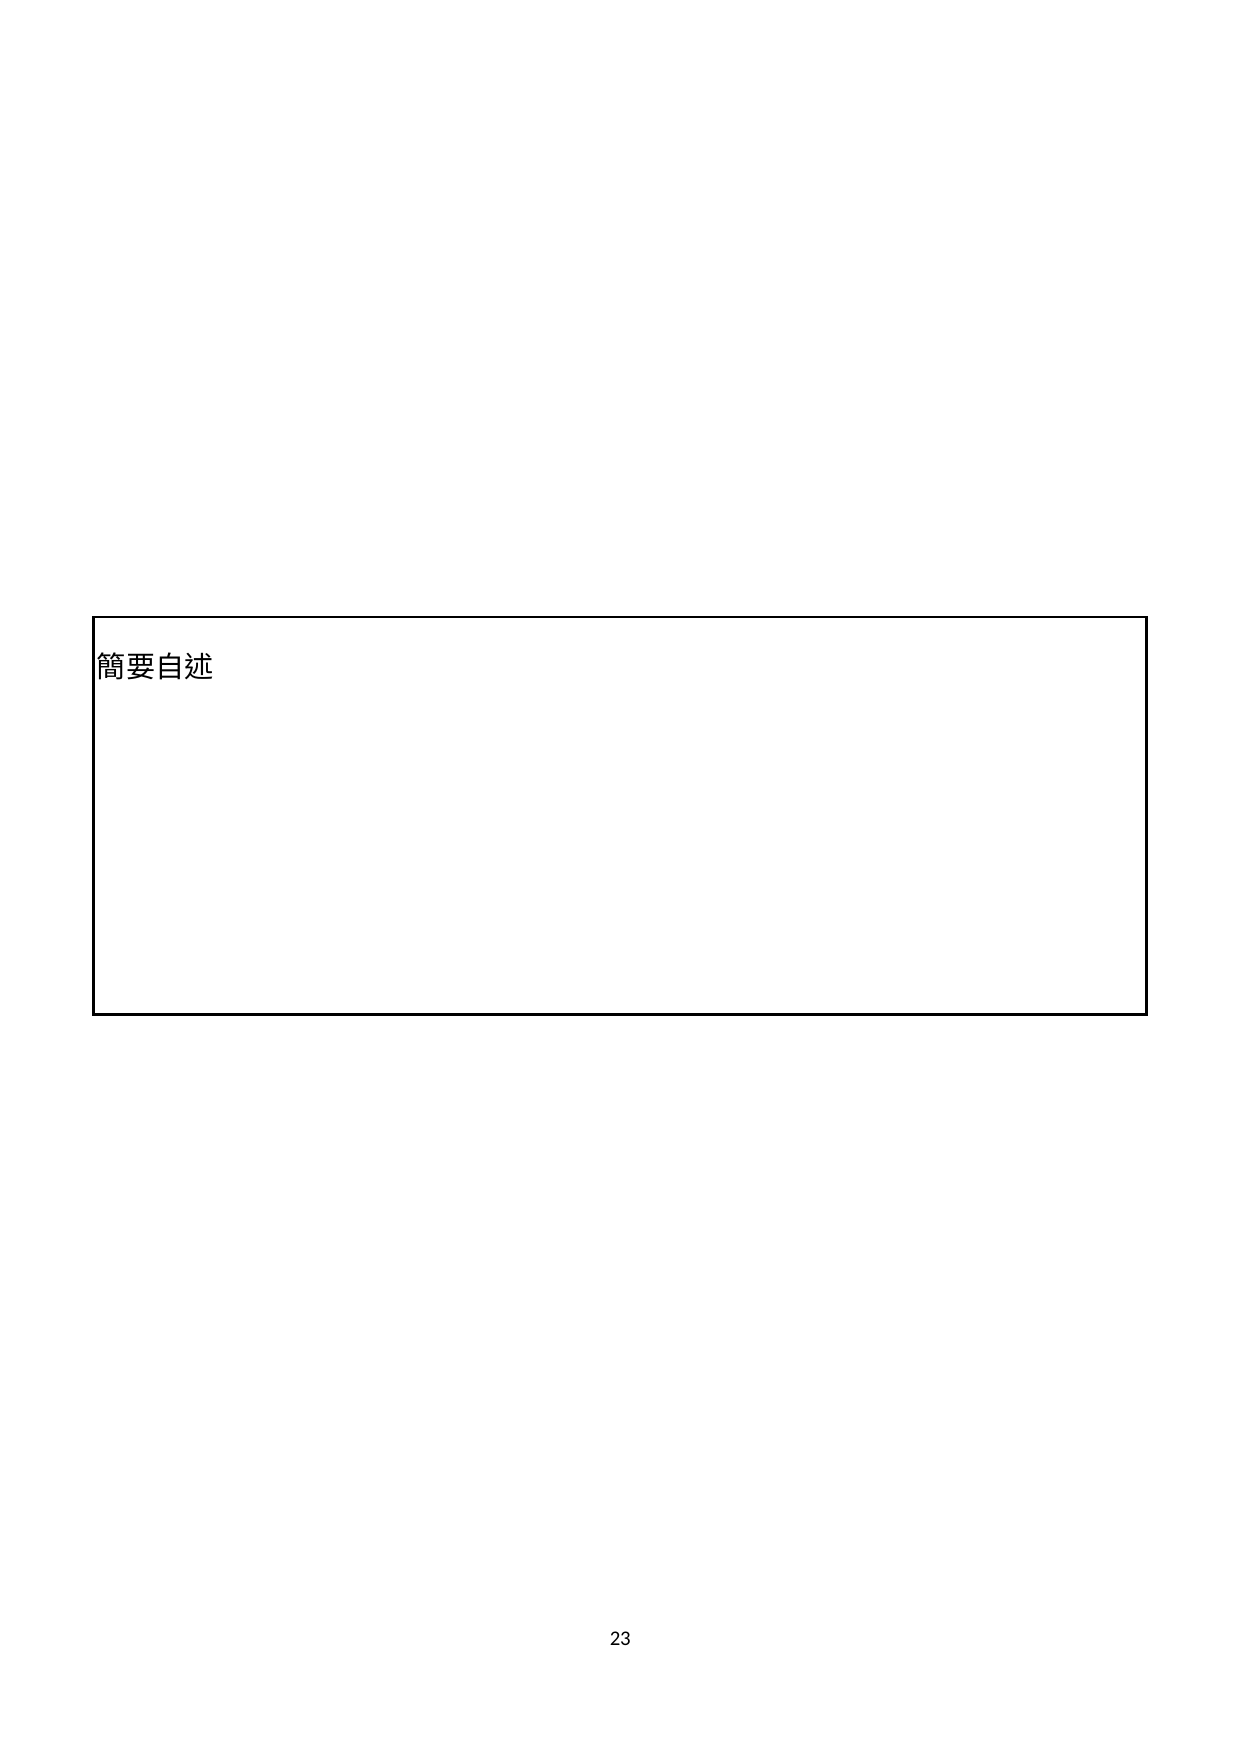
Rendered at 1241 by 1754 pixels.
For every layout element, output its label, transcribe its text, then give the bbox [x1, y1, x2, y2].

table_cell 簡要自述 [95, 618, 1145, 1013]
